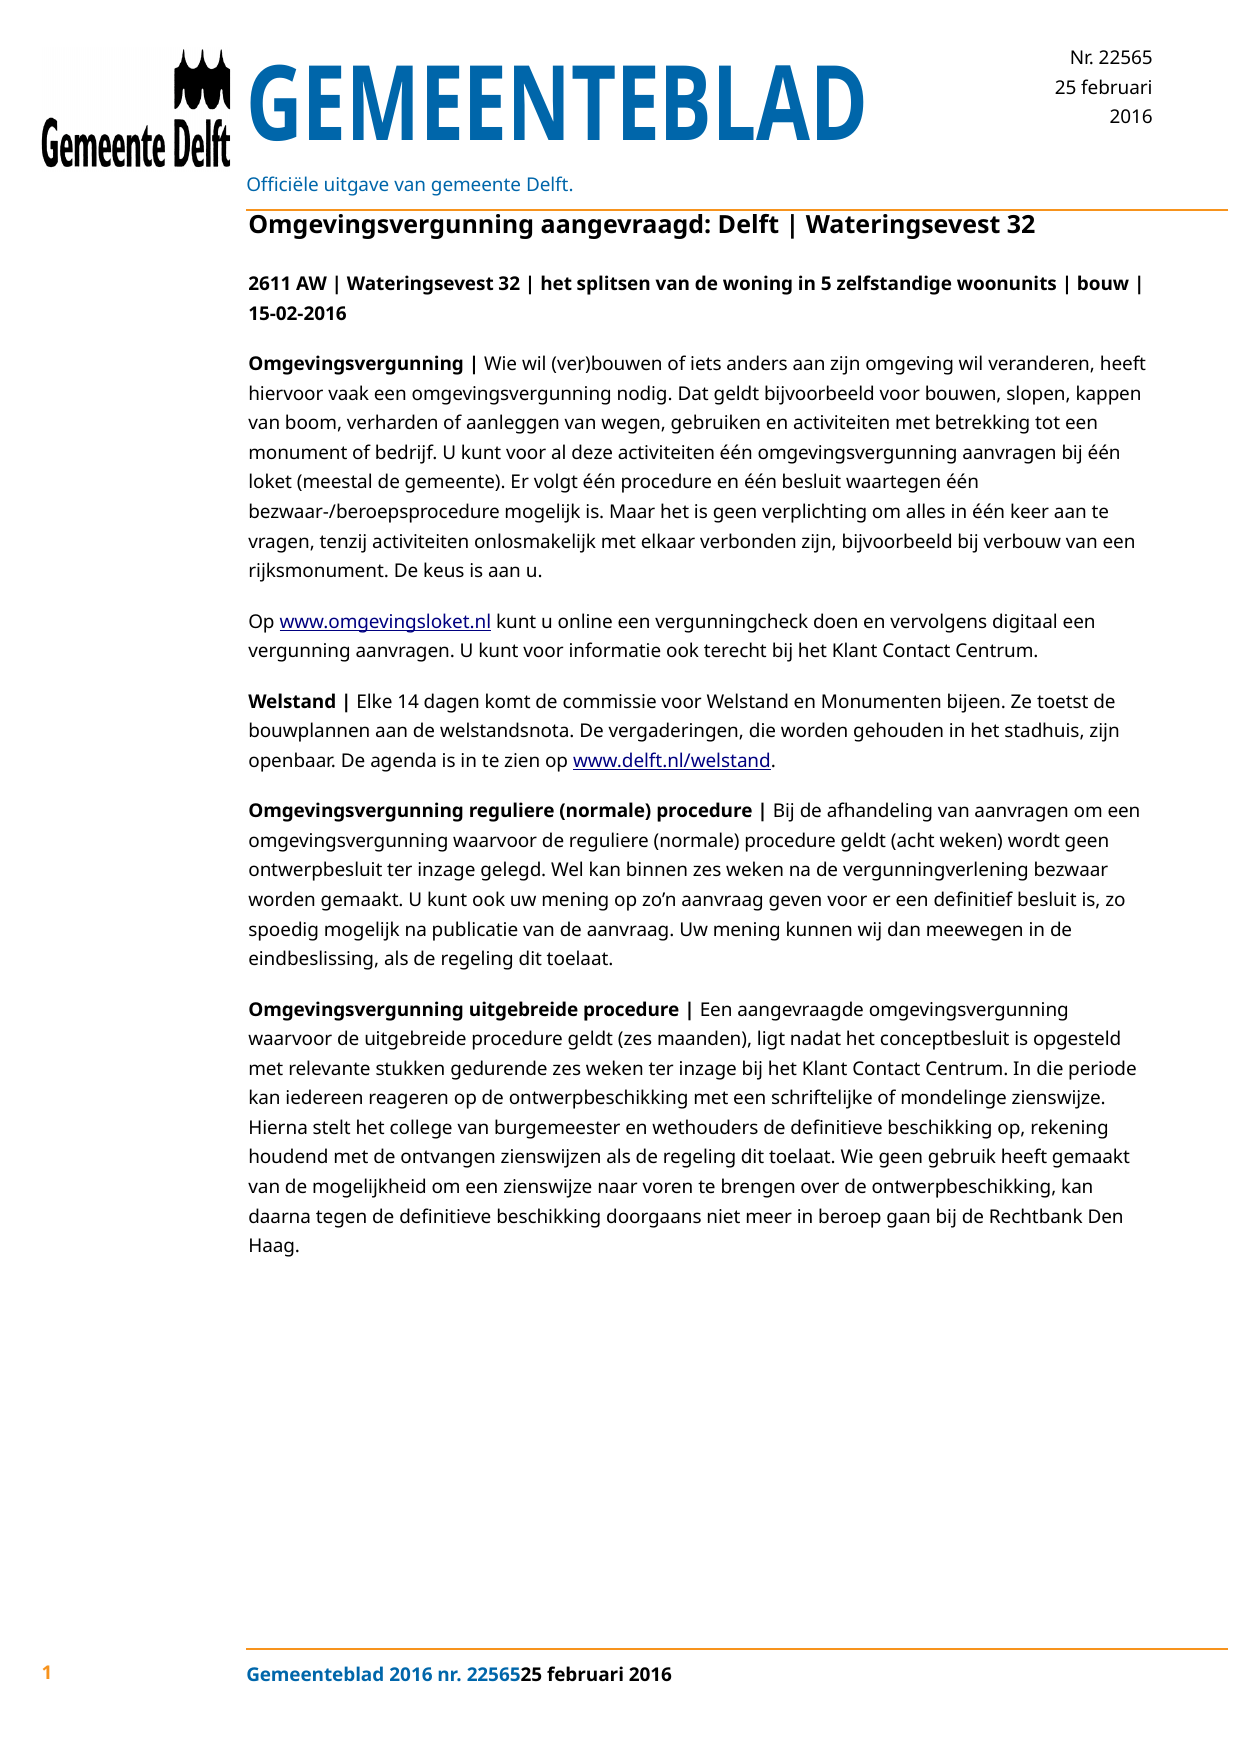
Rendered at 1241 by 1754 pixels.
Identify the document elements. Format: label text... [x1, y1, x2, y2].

text Omgevingsvergunning | Wie wil (ver)bouwen of iets anders aan zijn omgeving wil veranderen, heeft hiervoor vaak een omgevingsvergunning nodig. Dat geldt bijvoorbeeld voor bouwen, slopen, kappen van boom, verharden of aanleggen van wegen, gebruiken en activiteiten met betrekking tot een monument of bedrijf. U kunt voor al deze activiteiten één omgevingsvergunning aanvragen bij één loket (meestal de gemeente). Er volgt één procedure en één besluit waartegen één bezwaar-/beroepsprocedure mogelijk is. Maar het is geen verplichting om alles in één keer aan te vragen, tenzij activiteiten onlosmakelijk met elkaar verbonden zijn, bijvoorbeeld bij verbouw van een rijksmonument. De keus is aan u. [248, 350, 1152, 583]
text Welstand | Elke 14 dagen komt de commissie voor Welstand en Monumenten bijeen. Ze toetst de bouwplannen aan de welstandsnota. De vergaderingen, die worden gehouden in het stadhuis, zijn openbaar. De agenda is in te zien op www.delft.nl/welstand. [248, 688, 1152, 773]
picture [41, 47, 231, 172]
text Op www.omgevingsloket.nl kunt u online een vergunningcheck doen en vervolgens digitaal een vergunning aanvragen. U kunt voor informatie ook terecht bij het Klant Contact Centrum. [248, 608, 1152, 663]
text Omgevingsvergunning uitgebreide procedure | Een aangevraagde omgevingsvergunning waarvoor de uitgebreide procedure geldt (zes maanden), ligt nadat het conceptbesluit is opgesteld met relevante stukken gedurende zes weken ter inzage bij het Klant Contact Centrum. In die periode kan iedereen reageren op de ontwerpbeschikking met een schriftelijke of mondelinge zienswijze. Hierna stelt het college van burgemeester en wethouders de definitieve beschikking op, rekening houdend met de ontvangen zienswijzen als de regeling dit toelaat. Wie geen gebruik heeft gemaakt van de mogelijkheid om een zienswijze naar voren te brengen over de ontwerpbeschikking, kan daarna tegen de definitieve beschikking doorgaans niet meer in beroep gaan bij de Rechtbank Den Haag. [248, 996, 1152, 1258]
text 2611 AW | Wateringsevest 32 | het splitsen van de woning in 5 zelfstandige woonunits | bouw | 15-02-2016 [248, 270, 1152, 326]
text Omgevingsvergunning aangevraagd: Delft | Wateringsevest 32 [248, 211, 1152, 241]
text Omgevingsvergunning reguliere (normale) procedure | Bij de afhandeling van aanvragen om een omgevingsvergunning waarvoor de reguliere (normale) procedure geldt (acht weken) wordt geen ontwerpbesluit ter inzage gelegd. Wel kan binnen zes weken na de vergunningverlening bezwaar worden gemaakt. U kunt ook uw mening op zo’n aanvraag geven voor er een definitief besluit is, zo spoedig mogelijk na publicatie van de aanvraag. Uw mening kunnen wij dan meewegen in de eindbeslissing, als de regeling dit toelaat. [248, 797, 1152, 971]
